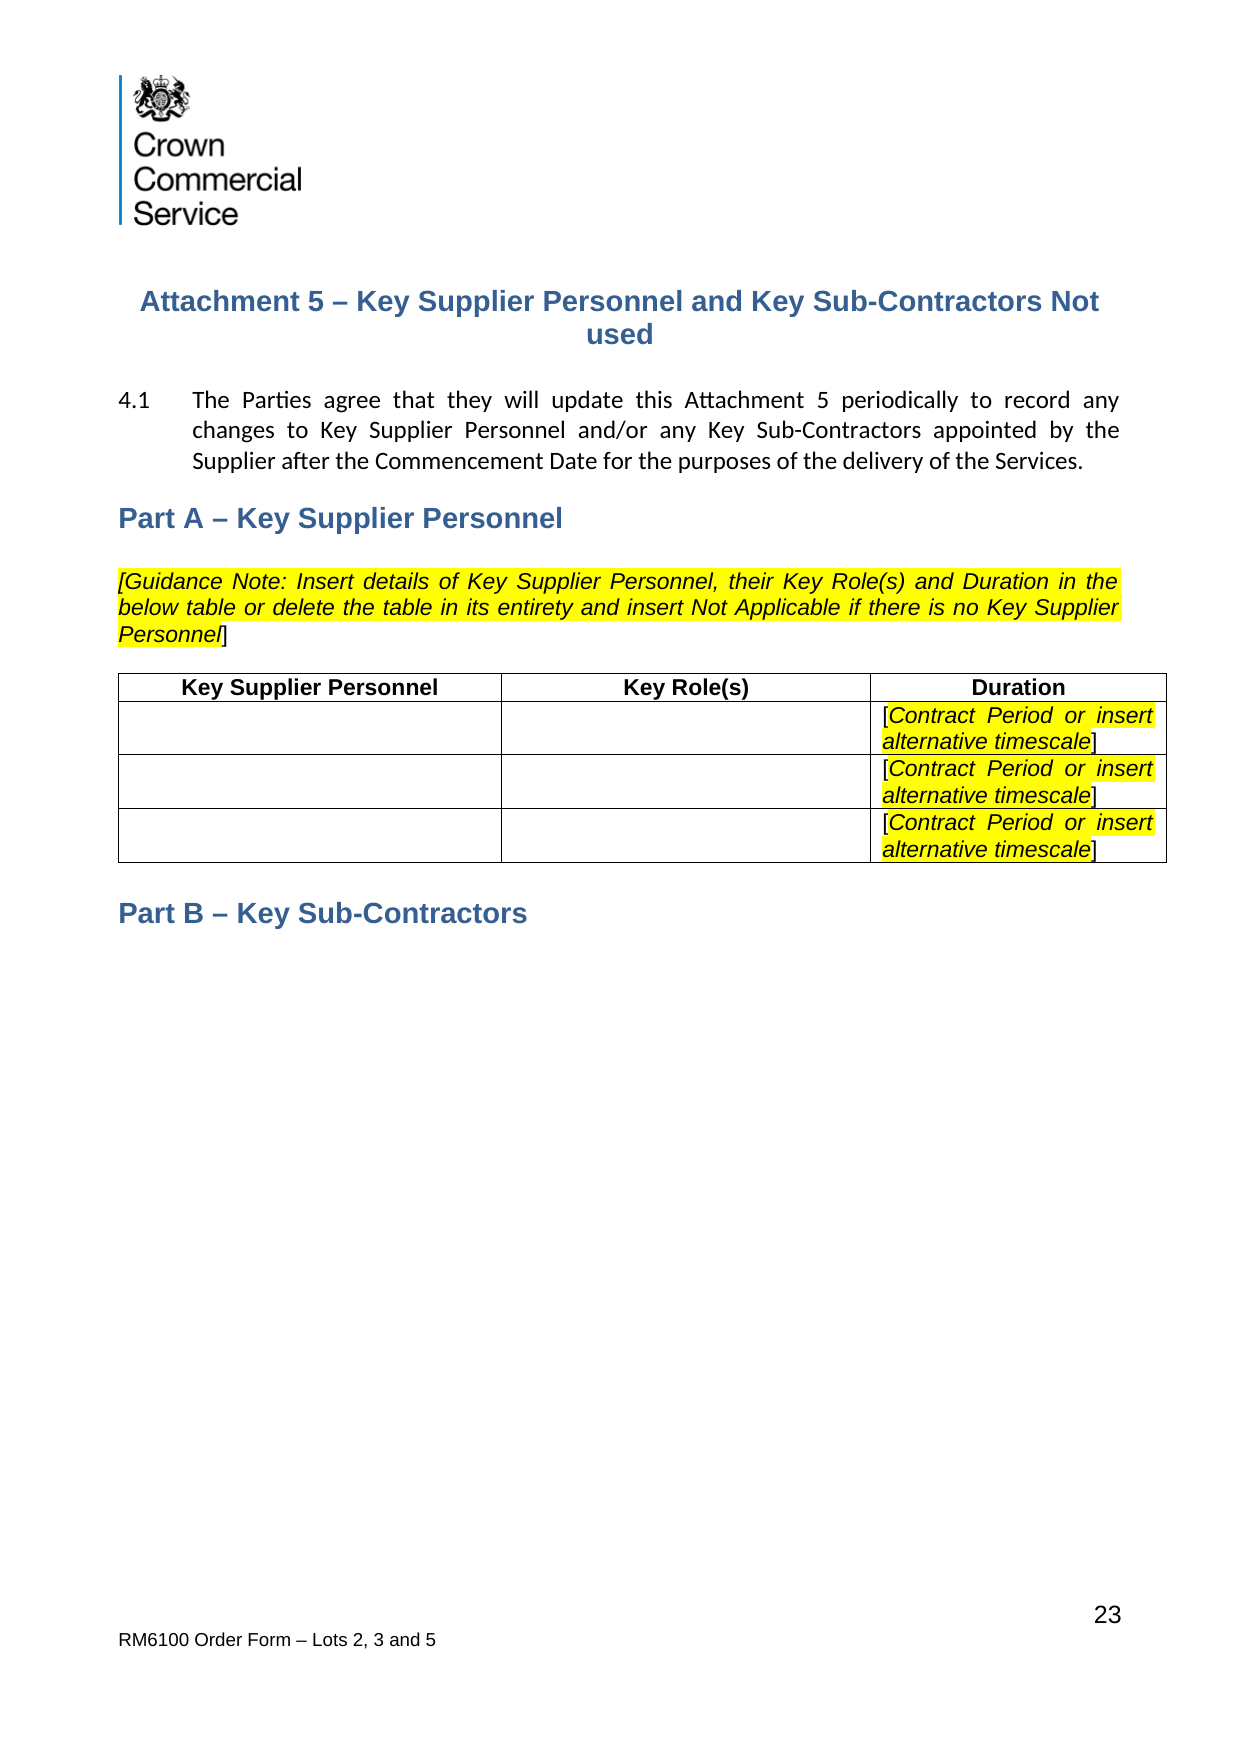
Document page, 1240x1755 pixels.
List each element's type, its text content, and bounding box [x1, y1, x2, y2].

text Part A – Key Supplier Personnel [118, 501, 1121, 534]
table_header Key Supplier Personnel [119, 674, 501, 701]
text Part B – Key Sub-Contractors [118, 896, 1121, 930]
table_header Duration [871, 674, 1166, 701]
text Attachment 5 – Key Supplier Personnel and Key Sub-Contractors Not used [118, 283, 1121, 351]
table_cell [502, 809, 870, 862]
text [Guidance Note: Insert details of Key Supplier Personnel, their Key Role(s) and Duration in the below table or delete the table in its entirety and insert Not Applicable if there is no Key Supplier Personnel] [118, 568, 1121, 647]
table_cell [Contract Period or insert alternative timescale] [871, 809, 1166, 862]
table_cell [119, 755, 501, 808]
table_cell [502, 702, 870, 754]
table_header Key Role(s) [502, 674, 870, 701]
subtitle The Parties agree that they will update this Attachment 5 periodically to record any changes to Key Supplier Personnel and/or any Key Sub-Contractors appointed by the Supplier after the Commencement Date for the purposes of the delivery of the Services. [118, 384, 1121, 476]
table_cell [119, 702, 501, 754]
table_cell [Contract Period or insert alternative timescale] [871, 702, 1166, 754]
table_cell [119, 809, 501, 862]
table_cell [Contract Period or insert alternative timescale] [871, 755, 1166, 808]
table_cell [502, 755, 870, 808]
